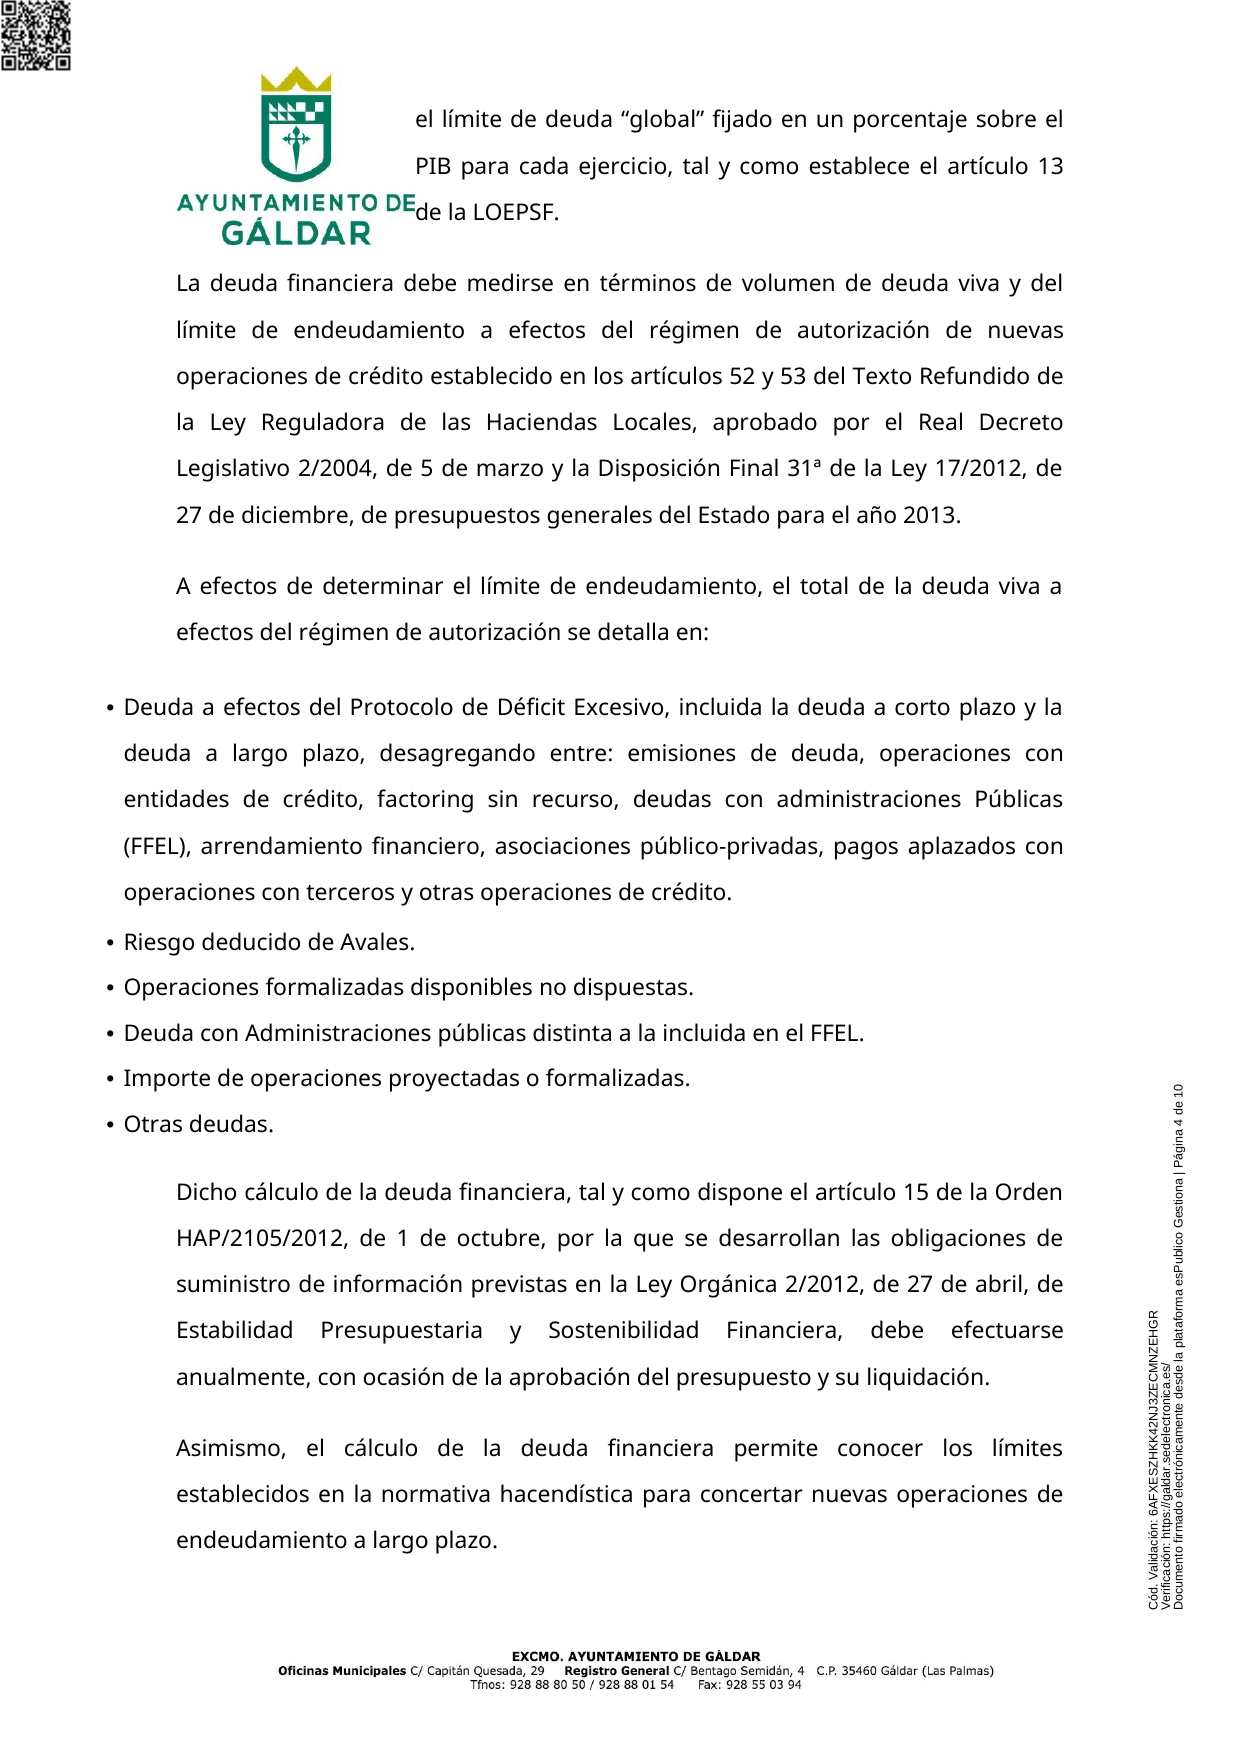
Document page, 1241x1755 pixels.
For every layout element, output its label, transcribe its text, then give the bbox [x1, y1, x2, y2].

list Deuda con Administraciones públicas distinta a la incluida en el FFEL. [106, 1017, 1064, 1048]
list Otras deudas. [106, 1108, 1064, 1139]
text A efectos de determinar el límite de endeudamiento, el total de la deuda viva a efectos del régimen de autorización se detalla en: [176, 570, 1064, 648]
text Dicho cálculo de la deuda financiera, tal y como dispone el artículo 15 de la Orden HAP/2105/2012, de 1 de octubre, por la que se desarrollan las obligaciones de suministro de información previstas en la Ley Orgánica 2/2012, de 27 de abril, de Estabilidad Presupuestaria y Sostenibilidad Financiera, debe efectuarse anualmente, con ocasión de la aprobación del presupuesto y su liquidación. [176, 1175, 1064, 1392]
list Riesgo deducido de Avales. [106, 926, 1064, 957]
text Asimismo, el cálculo de la deuda financiera permite conocer los límites establecidos en la normativa hacendística para concertar nuevas operaciones de endeudamiento a largo plazo. [176, 1432, 1064, 1556]
text La deuda financiera debe medirse en términos de volumen de deuda viva y del límite de endeudamiento a efectos del régimen de autorización de nuevas operaciones de crédito establecido en los artículos 52 y 53 del Texto Refundido de la Ley Reguladora de las Haciendas Locales, aprobado por el Real Decreto Legislativo 2/2004, de 5 de marzo y la Disposición Final 31ª de la Ley 17/2012, de 27 de diciembre, de presupuestos generales del Estado para el año 2013. [176, 267, 1064, 530]
list Deuda a efectos del Protocolo de Déficit Excesivo, incluida la deuda a corto plazo y la deuda a largo plazo, desagregando entre: emisiones de deuda, operaciones con entidades de crédito, factoring sin recurso, deudas con administraciones Públicas (FFEL), arrendamiento financiero, asociaciones público-privadas, pagos aplazados con operaciones con terceros y otras operaciones de crédito. [106, 691, 1064, 907]
text el límite de deuda “global” fijado en un porcentaje sobre el PIB para cada ejercicio, tal y como establece el artículo 13 de la LOEPSF. [415, 103, 1064, 227]
list Operaciones formalizadas disponibles no dispuestas. [106, 971, 1064, 1002]
list Importe de operaciones proyectadas o formalizadas. [106, 1062, 1064, 1094]
